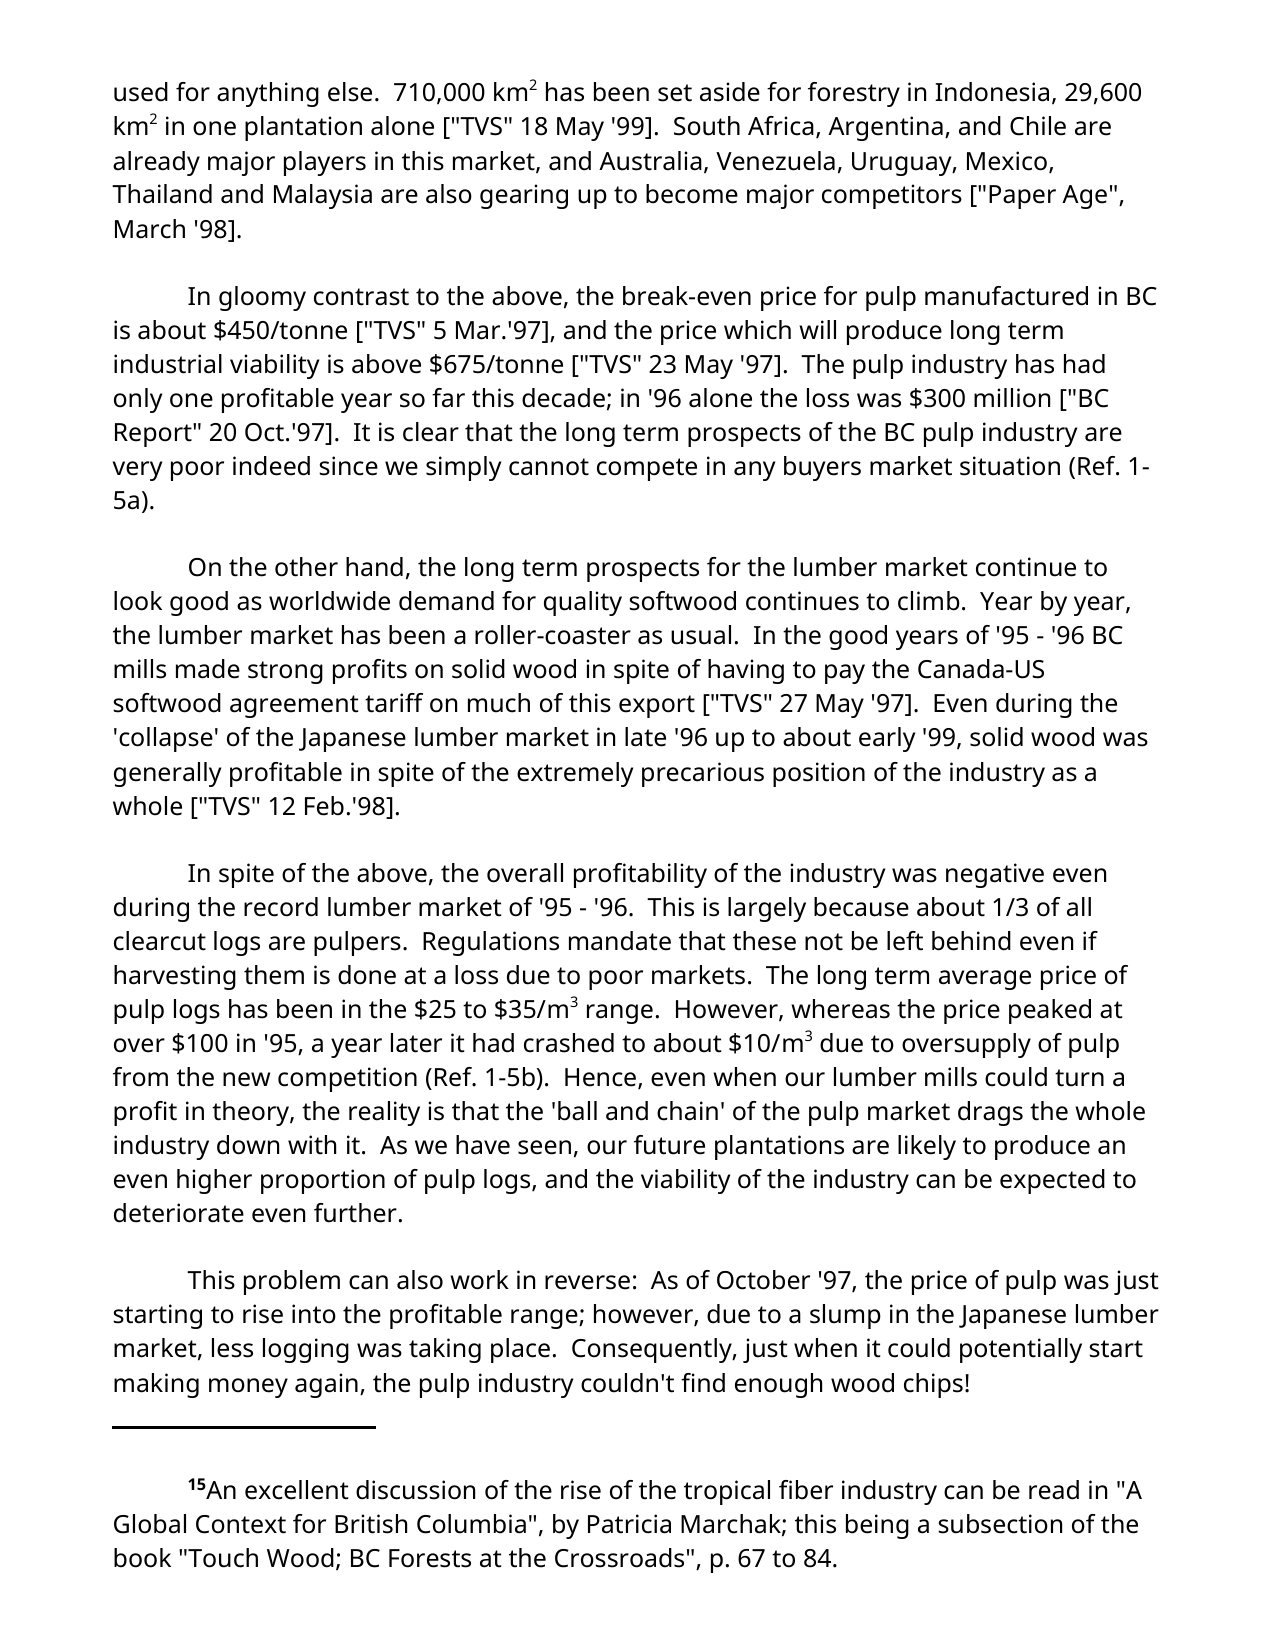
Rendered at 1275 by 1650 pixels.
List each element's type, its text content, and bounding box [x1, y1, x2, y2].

text used for anything else. 710,000 km2 has been set aside for forestry in Indonesia, 29,600 km2 in one plantation alone ["TVS" 18 May '99]. South Africa, Argentina, and Chile are already major players in this market, and Australia, Venezuela, Uruguay, Mexico, Thailand and Malaysia are also gearing up to become major competitors ["Paper Age", March '98]. [112, 75, 1162, 245]
text An excellent discussion of the rise of the tropical fiber industry can be read in "A Global Context for British Columbia", by Patricia Marchak; this being a subsection of the book "Touch Wood; BC Forests at the Crossroads", p. 67 to 84. [112, 1473, 1162, 1575]
text This problem can also work in reverse: As of October '97, the price of pulp was just starting to rise into the profitable range; however, due to a slump in the Japanese lumber market, less logging was taking place. Consequently, just when it could potentially start making money again, the pulp industry couldn't find enough wood chips! [112, 1263, 1162, 1399]
text In spite of the above, the overall profitability of the industry was negative even during the record lumber market of '95 - '96. This is largely because about 1/3 of all clearcut logs are pulpers. Regulations mandate that these not be left behind even if harvesting them is done at a loss due to poor markets. The long term average price of pulp logs has been in the $25 to $35/m3 range. However, whereas the price peaked at over $100 in '95, a year later it had crashed to about $10/m3 due to oversupply of pulp from the new competition (Ref. 1-5b). Hence, even when our lumber mills could turn a profit in theory, the reality is that the 'ball and chain' of the pulp market drags the whole industry down with it. As we have seen, our future plantations are likely to produce an even higher proportion of pulp logs, and the viability of the industry can be expected to deteriorate even further. [112, 855, 1162, 1230]
text In gloomy contrast to the above, the break-even price for pulp manufactured in BC is about $450/tonne ["TVS" 5 Mar.'97], and the price which will produce long term industrial viability is above $675/tonne ["TVS" 23 May '97]. The pulp industry has had only one profitable year so far this decade; in '96 alone the loss was $300 million ["BC Report" 20 Oct.'97]. It is clear that the long term prospects of the BC pulp industry are very poor indeed since we simply cannot compete in any buyers market situation (Ref. 1-5a). [112, 278, 1162, 517]
text On the other hand, the long term prospects for the lumber market continue to look good as worldwide demand for quality softwood continues to climb. Year by year, the lumber market has been a roller-coaster as usual. In the good years of '95 - '96 BC mills made strong profits on solid wood in spite of having to pay the Canada-US softwood agreement tariff on much of this export ["TVS" 27 May '97]. Even during the 'collapse' of the Japanese lumber market in late '96 up to about early '99, solid wood was generally profitable in spite of the extremely precarious position of the industry as a whole ["TVS" 12 Feb.'98]. [112, 550, 1162, 822]
